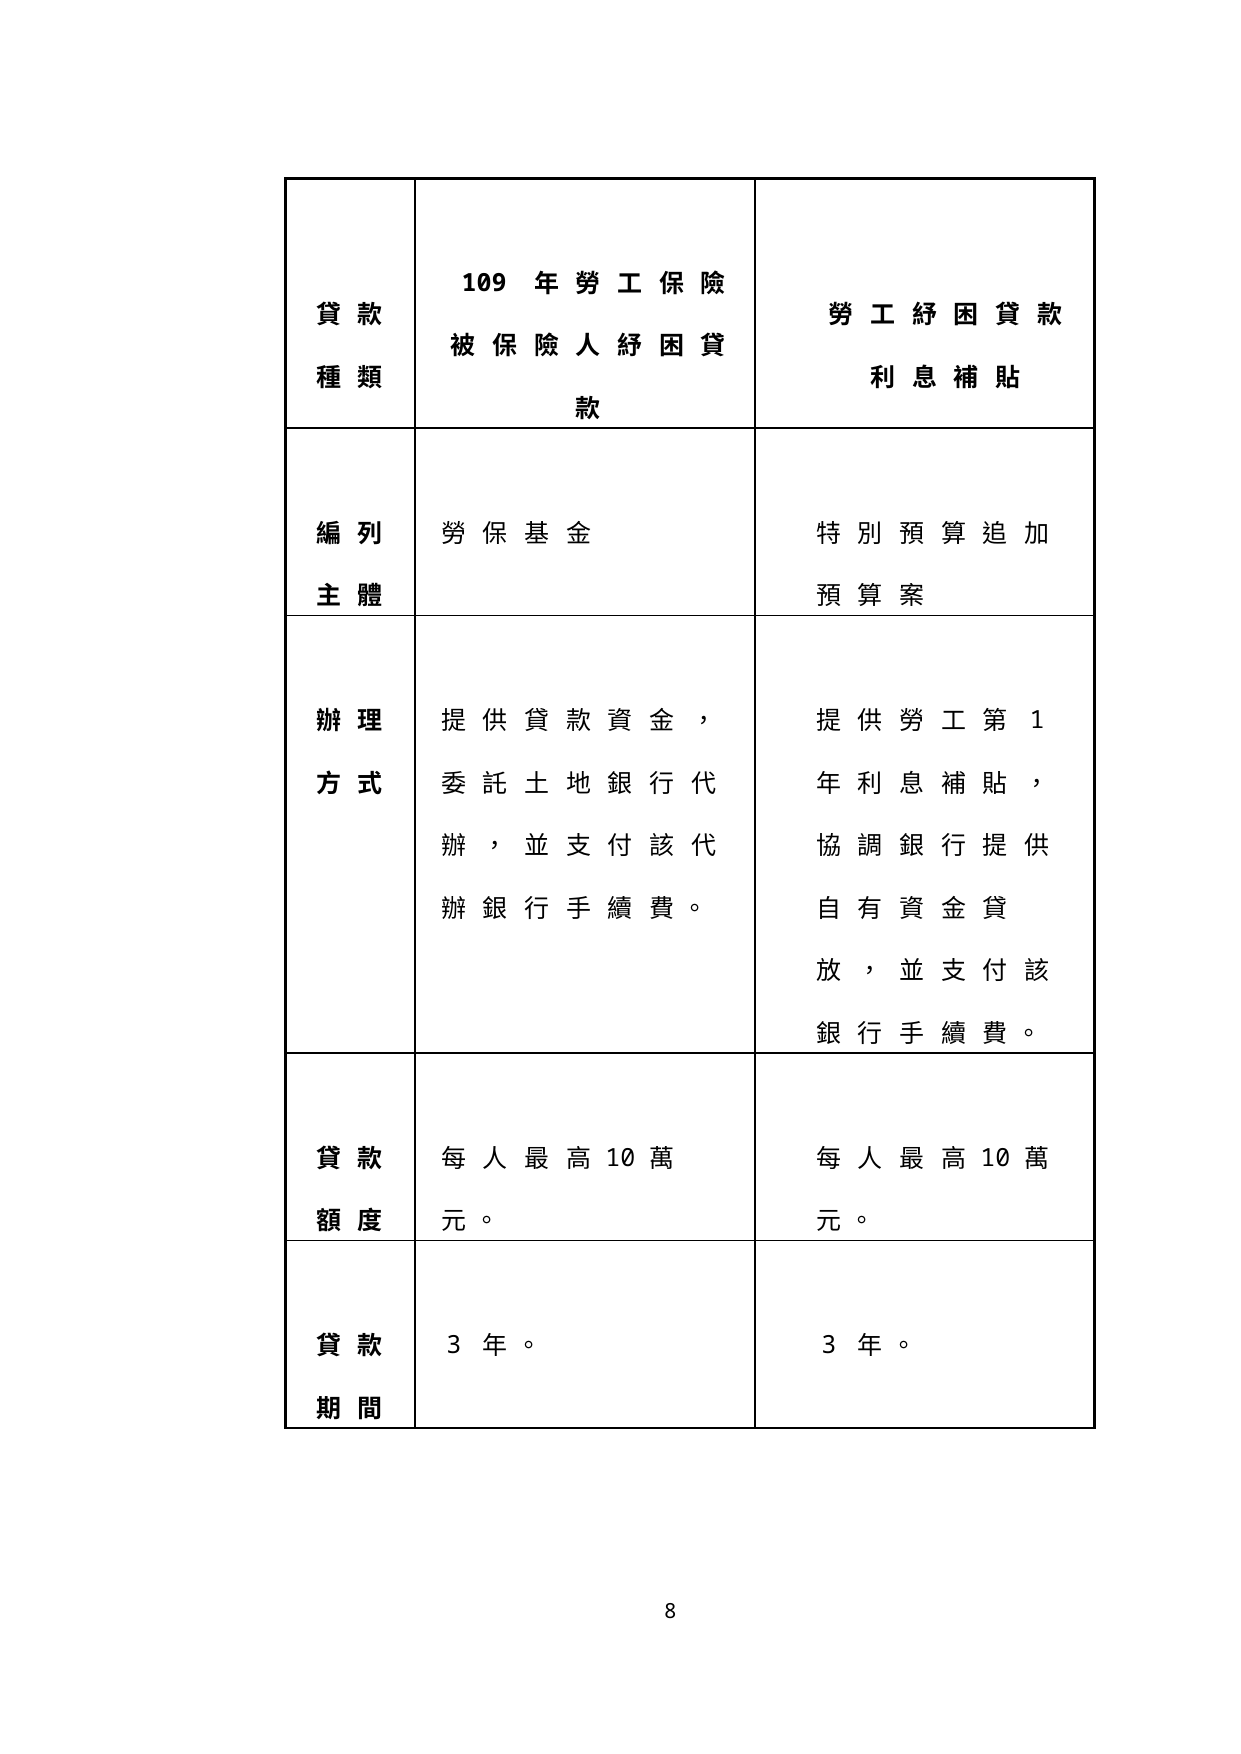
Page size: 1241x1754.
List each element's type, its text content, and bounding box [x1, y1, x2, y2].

table_cell 特別預算追加預算案 [756, 429, 1093, 615]
table_header 貸款種類 [287, 180, 414, 427]
table_cell 辦理方式 [287, 616, 414, 1052]
table_cell 3年。 [416, 1241, 754, 1427]
table_cell 3年。 [756, 1241, 1093, 1427]
table_cell 貸款期間 [287, 1241, 414, 1427]
table_cell 提供貸款資金，委託土地銀行代辦，並支付該代辦銀行手續費。 [416, 616, 754, 1052]
table_cell 編列主體 [287, 429, 414, 615]
table_cell 貸款額度 [287, 1054, 414, 1240]
table_cell 每人最高10萬元。 [756, 1054, 1093, 1240]
table_header 109年勞工保險 被保險人紓困貸款 [416, 180, 754, 427]
table_cell 每人最高10萬元。 [416, 1054, 754, 1240]
table_cell 提供勞工第1年利息補貼，協調銀行提供自有資金貸放，並支付該銀行手續費。 [756, 616, 1093, 1052]
table_header 勞工紓困貸款利息補貼 [756, 180, 1093, 427]
table_cell 勞保基金 [416, 429, 754, 615]
